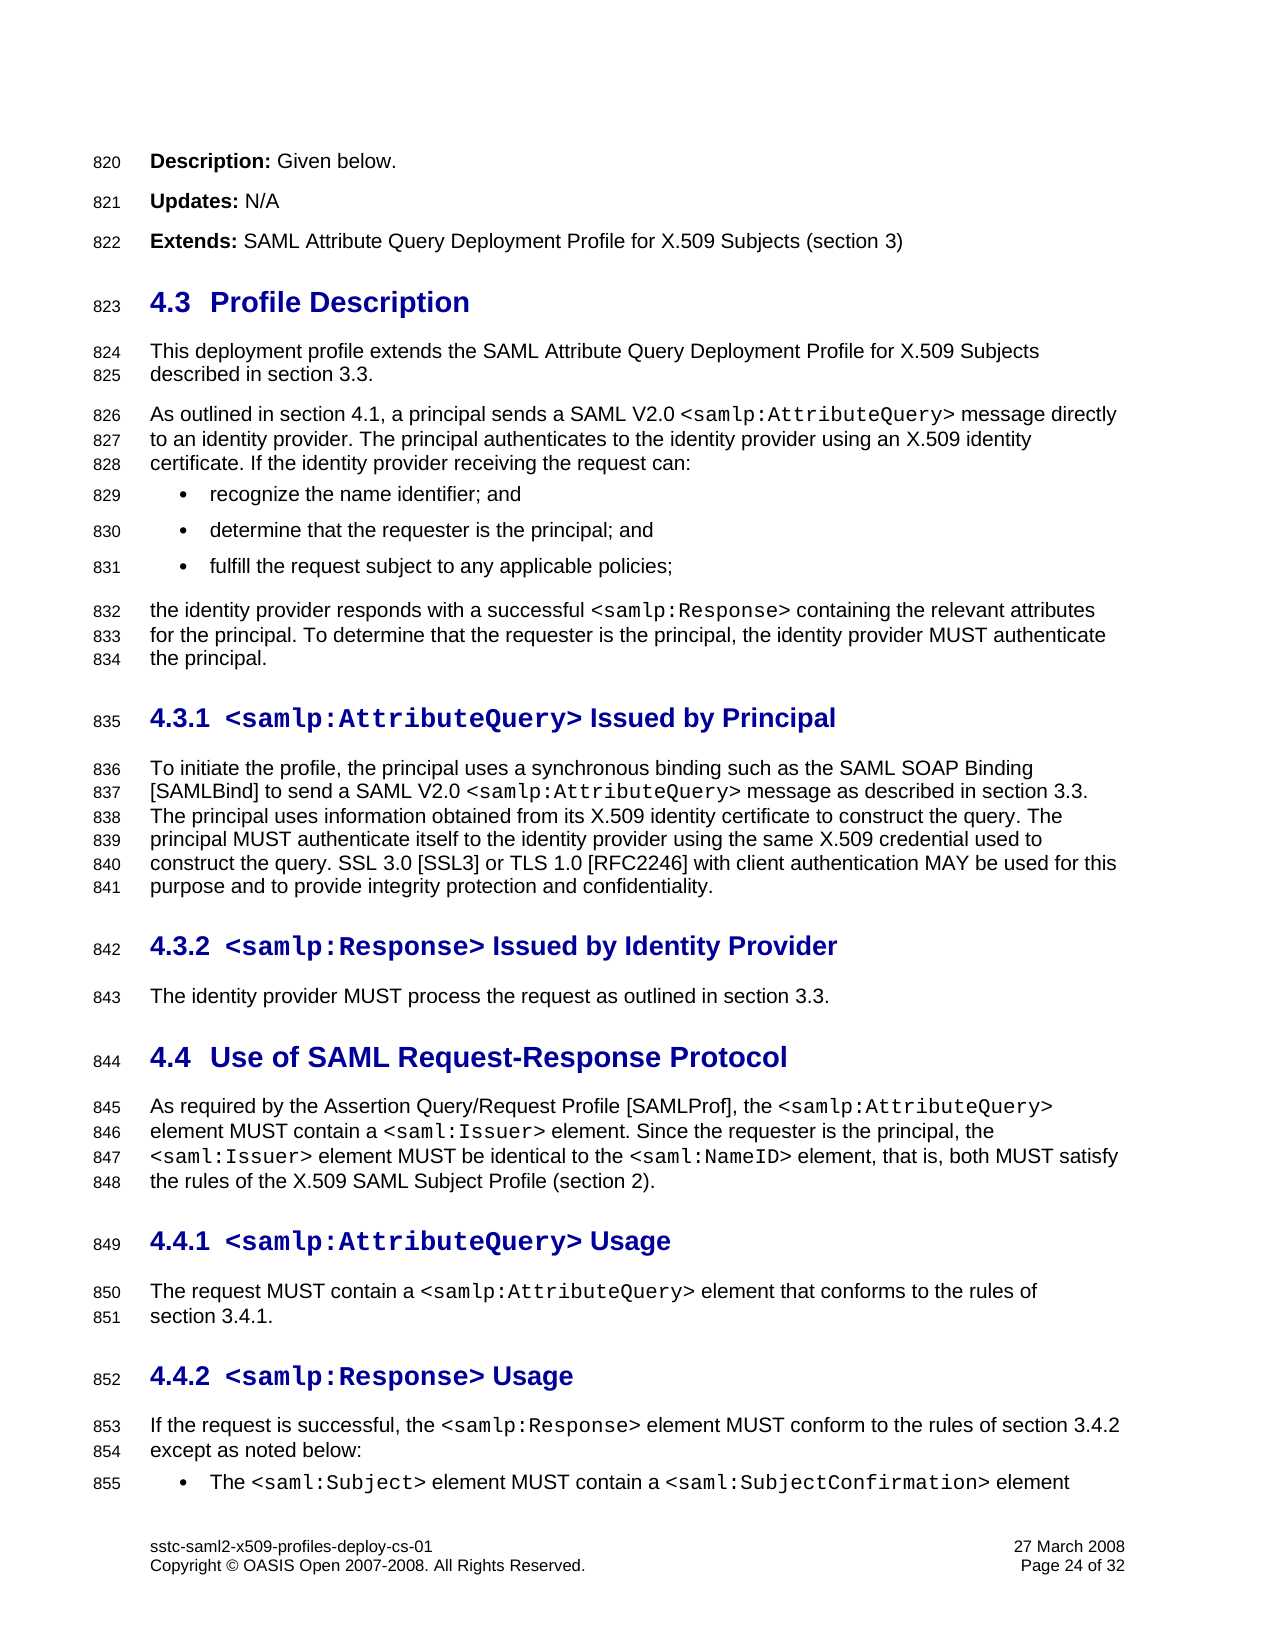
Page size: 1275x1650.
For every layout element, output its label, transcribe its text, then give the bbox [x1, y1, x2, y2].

subtitle Profile Description [150, 286, 1125, 319]
subtitle Use of SAML Request-Response Protocol [150, 1041, 1125, 1073]
subtitle <samlp:Response> Issued by Identity Provider [150, 931, 1125, 963]
text Updates: N/A [150, 190, 1125, 213]
text Extends: SAML Attribute Query Deployment Profile for X.509 Subjects (section 3) [150, 230, 1125, 253]
list The <saml:Subject> element MUST contain a <saml:SubjectConfirmation> element [180, 1471, 1125, 1496]
text To initiate the profile, the principal uses a synchronous binding such as the SAML SOAP Binding [SAMLBind] to send a SAML V2.0 <samlp:AttributeQuery> message as described in section 3.3. The principal uses information obtained from its X.509 identity certificate to construct the query. The principal MUST authenticate itself to the identity provider using the same X.509 credential used to construct the query. SSL 3.0 [SSL3] or TLS 1.0 [RFC2246] with client authentication MAY be used for this purpose and to provide integrity protection and confidentiality. [150, 756, 1125, 898]
list recognize the name identifier; and [180, 483, 1125, 506]
text the identity provider responds with a successful <samlp:Response> containing the relevant attributes for the principal. To determine that the requester is the principal, the identity provider MUST authenticate the principal. [150, 598, 1125, 670]
subtitle <samlp:Response> Usage [150, 1361, 1125, 1393]
list fulfill the request subject to any applicable policies; [180, 554, 1125, 577]
text As outlined in section 4.1, a principal sends a SAML V2.0 <samlp:AttributeQuery> message directly to an identity provider. The principal authenticates to the identity provider using an X.509 identity certificate. If the identity provider receiving the request can: [150, 403, 1125, 474]
text As required by the Assertion Query/Request Profile [SAMLProf], the <samlp:AttributeQuery> element MUST contain a <saml:Issuer> element. Since the requester is the principal, the <saml:Issuer> element MUST be identical to the <saml:NameID> element, that is, both MUST satisfy the rules of the X.509 SAML Subject Profile (section 2). [150, 1094, 1125, 1193]
subtitle <samlp:AttributeQuery> Issued by Principal [150, 703, 1125, 736]
list determine that the requester is the principal; and [180, 518, 1125, 542]
text Description: Given below. [150, 150, 1125, 173]
subtitle <samlp:AttributeQuery> Usage [150, 1226, 1125, 1258]
text This deployment profile extends the SAML Attribute Query Deployment Profile for X.509 Subjects described in section 3.3. [150, 340, 1125, 386]
text If the request is successful, the <samlp:Response> element MUST conform to the rules of section 3.4.2 except as noted below: [150, 1414, 1125, 1462]
text The request MUST contain a <samlp:AttributeQuery> element that conforms to the rules of section 3.4.1. [150, 1279, 1125, 1327]
text The identity provider MUST process the request as outlined in section 3.3. [150, 984, 1125, 1007]
